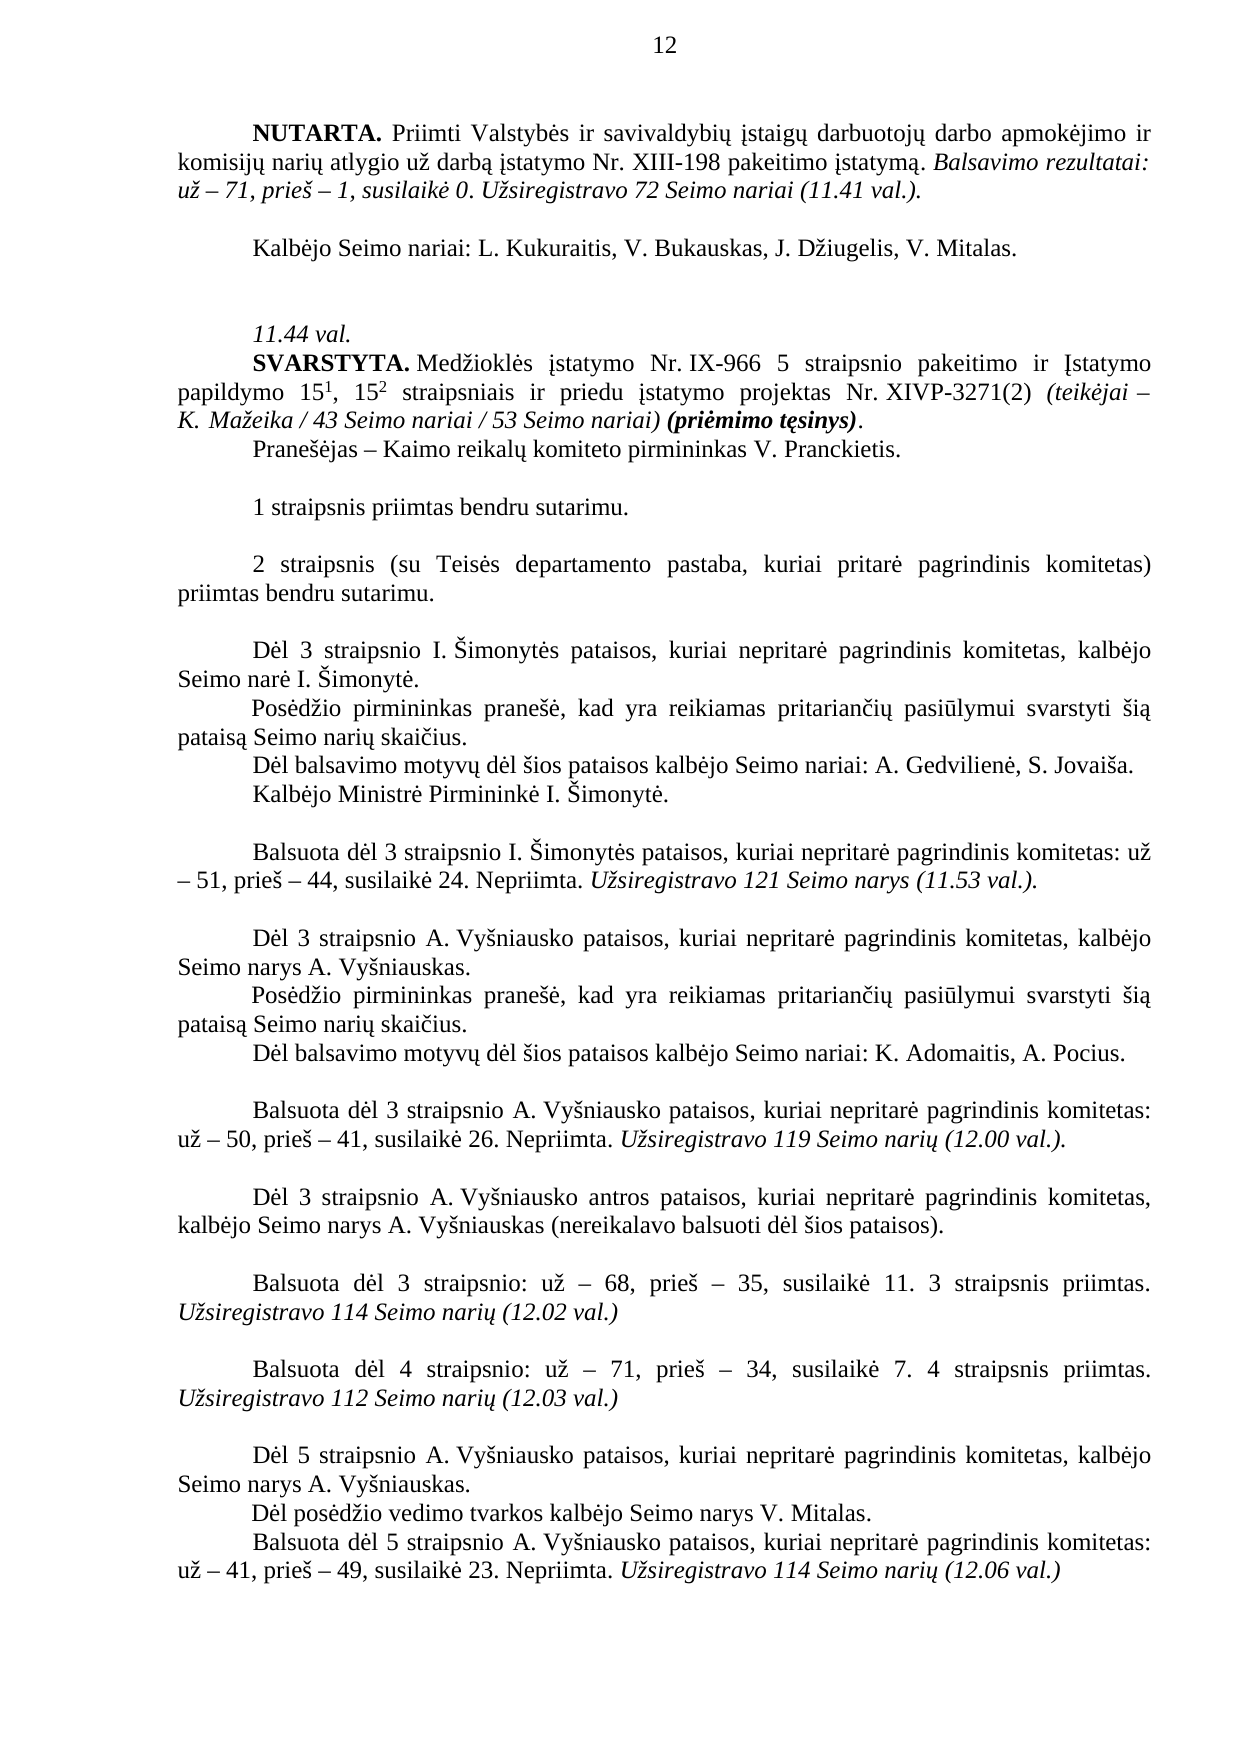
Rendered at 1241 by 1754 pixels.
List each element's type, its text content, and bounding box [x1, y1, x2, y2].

text Dėl 3 straipsnio I. Šimonytės pataisos, kuriai nepritarė pagrindinis komitetas, kalbėjo Seimo narė I. Šimonytė. [177, 636, 1152, 693]
text Balsuota dėl 4 straipsnio: už – 71, prieš – 34, susilaikė 7. 4 straipsnis priimtas. Užsiregistravo 112 Seimo narių (12.03 val.) [177, 1354, 1152, 1412]
text 11.44 val. [177, 319, 1152, 348]
text Balsuota dėl 3 straipsnio A. Vyšniausko pataisos, kuriai nepritarė pagrindinis komitetas: už – 50, prieš – 41, susilaikė 26. Nepriimta. Užsiregistravo 119 Seimo narių (12.00 val.). [177, 1096, 1152, 1153]
text Dėl balsavimo motyvų dėl šios pataisos kalbėjo Seimo nariai: K. Adomaitis, A. Pocius. [177, 1038, 1152, 1067]
text Posėdžio pirmininkas pranešė, kad yra reikiamas pritariančių pasiūlymui svarstyti šią pataisą Seimo narių skaičius. [177, 981, 1152, 1038]
text Dėl 3 straipsnio A. Vyšniausko antros pataisos, kuriai nepritarė pagrindinis komitetas, kalbėjo Seimo narys A. Vyšniauskas (nereikalavo balsuoti dėl šios pataisos). [177, 1182, 1152, 1239]
text Pranešėjas – Kaimo reikalų komiteto pirmininkas V. Pranckietis. [177, 434, 1152, 463]
text Dėl balsavimo motyvų dėl šios pataisos kalbėjo Seimo nariai: A. Gedvilienė, S. Jovaiša. [177, 751, 1152, 779]
text SVARSTYTA. Medžioklės įstatymo Nr. IX-966 5 straipsnio pakeitimo ir Įstatymo papildymo 151, 152 straipsniais ir priedu įstatymo projektas Nr. XIVP-3271(2) (teikėjai – K. Mažeika / 43 Seimo nariai / 53 Seimo nariai) (priėmimo tęsinys). [177, 348, 1152, 434]
text 2 straipsnis (su Teisės departamento pastaba, kuriai pritarė pagrindinis komitetas) priimtas bendru sutarimu. [177, 549, 1152, 607]
text Posėdžio pirmininkas pranešė, kad yra reikiamas pritariančių pasiūlymui svarstyti šią pataisą Seimo narių skaičius. [177, 693, 1152, 751]
text NUTARTA. Priimti Valstybės ir savivaldybių įstaigų darbuotojų darbo apmokėjimo ir komisijų narių atlygio už darbą įstatymo Nr. XIII-198 pakeitimo įstatymą. Balsavimo rezultatai: už – 71, prieš – 1, susilaikė 0. Užsiregistravo 72 Seimo nariai (11.41 val.). [177, 118, 1152, 204]
text Kalbėjo Seimo nariai: L. Kukuraitis, V. Bukauskas, J. Džiugelis, V. Mitalas. [177, 233, 1152, 262]
text Dėl 5 straipsnio A. Vyšniausko pataisos, kuriai nepritarė pagrindinis komitetas, kalbėjo Seimo narys A. Vyšniauskas. [177, 1441, 1152, 1498]
text Balsuota dėl 3 straipsnio I. Šimonytės pataisos, kuriai nepritarė pagrindinis komitetas: už – 51, prieš – 44, susilaikė 24. Nepriimta. Užsiregistravo 121 Seimo narys (11.53 val.). [177, 837, 1152, 894]
text 1 straipsnis priimtas bendru sutarimu. [177, 492, 1152, 521]
text Balsuota dėl 5 straipsnio A. Vyšniausko pataisos, kuriai nepritarė pagrindinis komitetas: už – 41, prieš – 49, susilaikė 23. Nepriimta. Užsiregistravo 114 Seimo narių (12.06 val.) [177, 1527, 1152, 1584]
text Dėl posėdžio vedimo tvarkos kalbėjo Seimo narys V. Mitalas. [177, 1498, 1152, 1527]
text Dėl 3 straipsnio A. Vyšniausko pataisos, kuriai nepritarė pagrindinis komitetas, kalbėjo Seimo narys A. Vyšniauskas. [177, 923, 1152, 981]
text Balsuota dėl 3 straipsnio: už – 68, prieš – 35, susilaikė 11. 3 straipsnis priimtas. Užsiregistravo 114 Seimo narių (12.02 val.) [177, 1268, 1152, 1326]
text Kalbėjo Ministrė Pirmininkė I. Šimonytė. [177, 779, 1152, 808]
